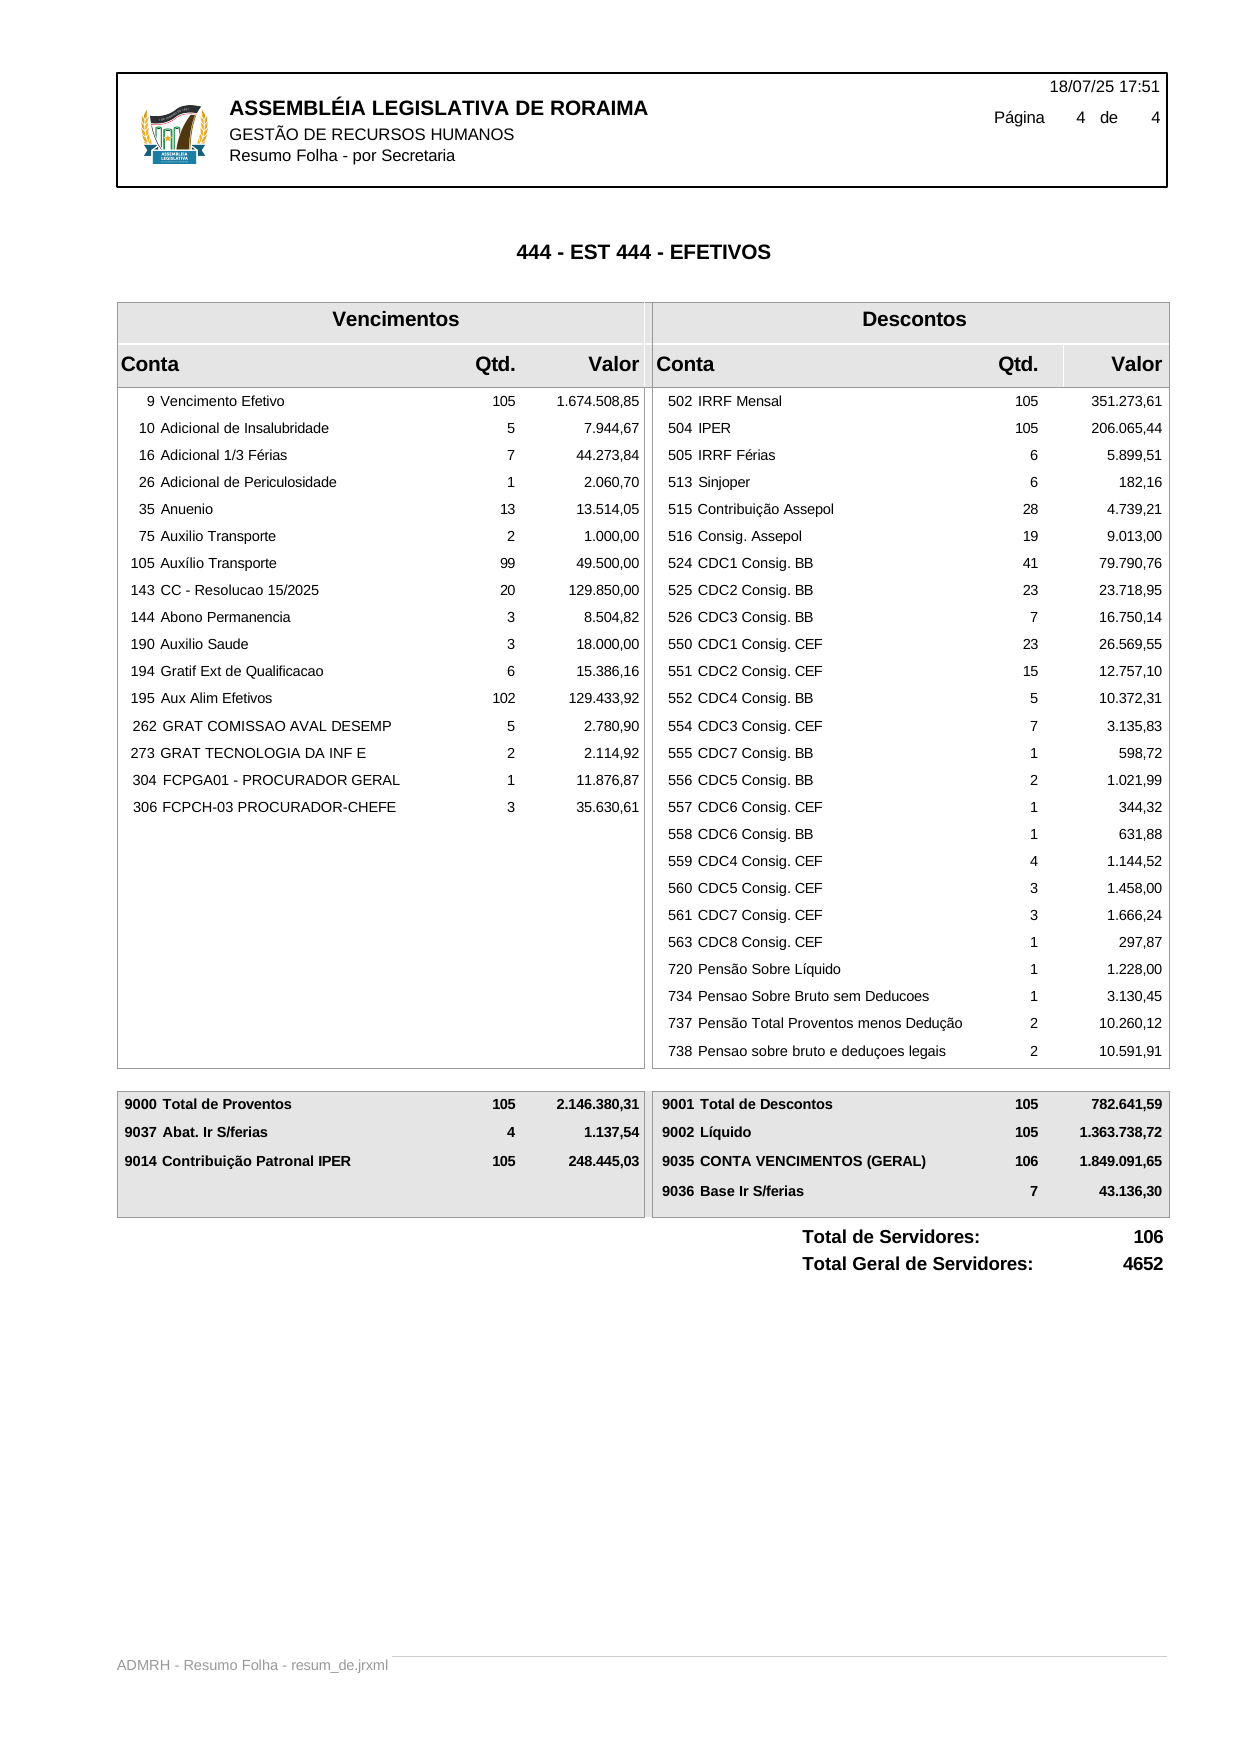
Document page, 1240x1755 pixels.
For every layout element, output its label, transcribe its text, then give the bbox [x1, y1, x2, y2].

table_cell [436, 874, 534, 901]
table_cell 9035 CONTA VENCIMENTOS (GERAL) [653, 1147, 971, 1176]
table_cell 526 CDC3 Consig. BB [653, 603, 981, 630]
table_cell 1 [981, 820, 1063, 847]
table_cell 15.386,16 [534, 657, 644, 684]
table_cell 1.458,00 [1064, 874, 1169, 901]
text Total de Servidores: 106 [802, 1226, 1239, 1247]
table_cell 3 [436, 603, 534, 630]
table_cell 516 Consig. Assepol [653, 522, 981, 549]
table_cell 9036 Base Ir S/ferias [653, 1176, 971, 1217]
table_cell [118, 955, 436, 982]
table_cell 35.630,61 [534, 793, 644, 819]
table_cell 105 [981, 413, 1063, 440]
table_cell 10.260,12 [1064, 1009, 1169, 1036]
table_cell [645, 388, 652, 1067]
table_cell [534, 874, 644, 901]
table_cell 1 [981, 738, 1063, 765]
table_cell [118, 874, 436, 901]
table_cell 4.739,21 [1064, 495, 1169, 522]
table_cell [534, 901, 644, 928]
table_header [645, 1091, 652, 1118]
table_cell 552 CDC4 Consig. BB [653, 684, 981, 711]
table_cell 3.135,83 [1064, 711, 1169, 738]
table_cell 5 [436, 711, 534, 738]
table_cell 734 Pensao Sobre Bruto sem Deducoes [653, 982, 981, 1009]
table_cell 9014 Contribuição Patronal IPER [118, 1147, 422, 1176]
text Total Geral de Servidores: 4652 [802, 1253, 1239, 1274]
table_cell 556 CDC5 Consig. BB [653, 765, 981, 792]
table_cell 344,32 [1064, 793, 1169, 819]
table_cell [436, 1036, 534, 1067]
table_cell 8.504,82 [534, 603, 644, 630]
table_cell Conta [118, 345, 436, 387]
table_cell [534, 1176, 644, 1217]
table_cell 550 CDC1 Consig. CEF [653, 630, 981, 657]
table_cell 28 [981, 495, 1063, 522]
table_cell 525 CDC2 Consig. BB [653, 576, 981, 603]
table_cell 206.065,44 [1064, 413, 1169, 440]
table_cell 143 CC - Resolucao 15/2025 [118, 576, 436, 603]
table_cell 1.674.508,85 [534, 388, 644, 413]
table_cell 105 [422, 1147, 534, 1176]
table_cell 351.273,61 [1064, 388, 1169, 413]
table_cell [534, 1009, 644, 1036]
table_cell [1170, 387, 1232, 1067]
table_cell 7 [436, 440, 534, 467]
table_cell 20 [436, 576, 534, 603]
table_cell 105 Auxílio Transporte [118, 549, 436, 576]
table_cell 19 [981, 522, 1063, 549]
table_header [1170, 302, 1232, 343]
table_cell 1.144,52 [1064, 847, 1169, 874]
table_cell [436, 847, 534, 874]
table_cell 2.114,92 [534, 738, 644, 765]
table_cell 1.849.091,65 [1057, 1147, 1169, 1176]
table_cell 23 [981, 630, 1063, 657]
table_cell 9002 Líquido [653, 1118, 971, 1147]
table_cell [118, 820, 436, 847]
table_cell [436, 820, 534, 847]
table_cell 26 Adicional de Periculosidade [118, 468, 436, 494]
table_cell 23.718,95 [1064, 576, 1169, 603]
table_cell 144 Abono Permanencia [118, 603, 436, 630]
table_cell 7 [971, 1176, 1057, 1217]
table_header 9001 Total de Descontos [653, 1092, 971, 1118]
table_cell [534, 847, 644, 874]
table_cell 1.137,54 [534, 1118, 644, 1147]
table_cell 106 [971, 1147, 1057, 1176]
table_cell 4 [981, 847, 1063, 874]
table_cell 3 [981, 901, 1063, 928]
table_cell Qtd. [436, 345, 534, 387]
table_cell 561 CDC7 Consig. CEF [653, 901, 981, 928]
table_cell 190 Auxilio Saude [118, 630, 436, 657]
table_cell Qtd. [981, 345, 1063, 387]
table_cell 1.363.738,72 [1057, 1118, 1169, 1147]
table_cell [534, 928, 644, 955]
table_cell 551 CDC2 Consig. CEF [653, 657, 981, 684]
table_cell 7 [981, 711, 1063, 738]
table_cell 598,72 [1064, 738, 1169, 765]
table_cell 2 [436, 522, 534, 549]
table_cell 10.372,31 [1064, 684, 1169, 711]
table_cell [534, 955, 644, 982]
table_cell [436, 955, 534, 982]
table_cell 79.790,76 [1064, 549, 1169, 576]
table_cell 2 [981, 765, 1063, 792]
table_cell [645, 345, 652, 387]
table_cell [534, 820, 644, 847]
table_cell 2 [981, 1009, 1063, 1036]
table_cell 5.899,51 [1064, 440, 1169, 467]
table_cell [118, 901, 436, 928]
table_cell 7 [981, 603, 1063, 630]
table_cell 7.944,67 [534, 413, 644, 440]
table_cell [118, 1009, 436, 1036]
table_cell 105 [981, 388, 1063, 413]
table_cell 505 IRRF Férias [653, 440, 981, 467]
table_cell 515 Contribuição Assepol [653, 495, 981, 522]
table_cell 43.136,30 [1057, 1176, 1169, 1217]
table_cell 304 FCPGA01 - PROCURADOR GERAL [118, 765, 436, 792]
table_cell 35 Anuenio [118, 495, 436, 522]
table_cell [436, 982, 534, 1009]
table_cell 5 [436, 413, 534, 440]
table_cell 502 IRRF Mensal [653, 388, 981, 413]
table_cell 2 [981, 1036, 1063, 1067]
table_cell [422, 1176, 534, 1217]
table_cell 10.591,91 [1064, 1036, 1169, 1067]
table_cell 1 [436, 468, 534, 494]
text 444 - EST 444 - EFETIVOS [103, 240, 1184, 264]
table_cell Conta [653, 345, 981, 387]
table_cell 16 Adicional 1/3 Férias [118, 440, 436, 467]
table_cell 306 FCPCH-03 PROCURADOR-CHEFE [118, 793, 436, 819]
table_cell [645, 1176, 652, 1217]
table_header Vencimentos [118, 303, 644, 343]
table_cell 23 [981, 576, 1063, 603]
table_cell 557 CDC6 Consig. CEF [653, 793, 981, 819]
table_header 2.146.380,31 [534, 1092, 644, 1118]
table_cell 513 Sinjoper [653, 468, 981, 494]
table_cell 631,88 [1064, 820, 1169, 847]
table_cell 195 Aux Alim Efetivos [118, 684, 436, 711]
table_cell 1.228,00 [1064, 955, 1169, 982]
table_cell [645, 1118, 652, 1147]
table_cell 558 CDC6 Consig. BB [653, 820, 981, 847]
table_cell 3 [436, 793, 534, 819]
table_cell 18.000,00 [534, 630, 644, 657]
table_cell 9 Vencimento Efetivo [118, 388, 436, 413]
table_cell 560 CDC5 Consig. CEF [653, 874, 981, 901]
table_cell 10 Adicional de Insalubridade [118, 413, 436, 440]
table_cell [118, 928, 436, 955]
table_cell 6 [981, 468, 1063, 494]
table_cell 563 CDC8 Consig. CEF [653, 928, 981, 955]
table_cell 41 [981, 549, 1063, 576]
table_cell Valor [1064, 345, 1169, 387]
table_header Descontos [653, 303, 1169, 343]
table_cell 504 IPER [653, 413, 981, 440]
table_cell 555 CDC7 Consig. BB [653, 738, 981, 765]
table_header 105 [971, 1092, 1057, 1118]
table_cell 44.273,84 [534, 440, 644, 467]
table_cell 9.013,00 [1064, 522, 1169, 549]
table_cell [436, 928, 534, 955]
table_cell [118, 982, 436, 1009]
table_cell 3.130,45 [1064, 982, 1169, 1009]
table_cell 554 CDC3 Consig. CEF [653, 711, 981, 738]
table_cell 1 [981, 982, 1063, 1009]
table_cell [118, 847, 436, 874]
table_cell 1.666,24 [1064, 901, 1169, 928]
table_cell [118, 1036, 436, 1067]
table_cell 2.780,90 [534, 711, 644, 738]
table_cell 15 [981, 657, 1063, 684]
table_cell 49.500,00 [534, 549, 644, 576]
table_cell 105 [436, 388, 534, 413]
table_cell [118, 1176, 422, 1217]
table_cell [1170, 345, 1232, 387]
table_cell 99 [436, 549, 534, 576]
table_cell 26.569,55 [1064, 630, 1169, 657]
table_header 9000 Total de Proventos [118, 1092, 422, 1118]
table_cell 3 [436, 630, 534, 657]
table_cell 16.750,14 [1064, 603, 1169, 630]
table_cell [436, 901, 534, 928]
table_cell 13.514,05 [534, 495, 644, 522]
table_cell 2.060,70 [534, 468, 644, 494]
table_cell 13 [436, 495, 534, 522]
table_cell Valor [534, 345, 644, 387]
table_cell 1.000,00 [534, 522, 644, 549]
table_cell 75 Auxilio Transporte [118, 522, 436, 549]
table_cell 102 [436, 684, 534, 711]
table_cell 559 CDC4 Consig. CEF [653, 847, 981, 874]
table_cell 737 Pensão Total Proventos menos Dedução [653, 1009, 981, 1036]
table_cell [436, 1009, 534, 1036]
table_cell 6 [436, 657, 534, 684]
table_cell 720 Pensão Sobre Líquido [653, 955, 981, 982]
table_cell 248.445,03 [534, 1147, 644, 1176]
table_cell 2 [436, 738, 534, 765]
table_header [645, 303, 652, 343]
table_cell [534, 982, 644, 1009]
table_cell 105 [971, 1118, 1057, 1147]
table_cell 1 [981, 955, 1063, 982]
table_cell [534, 1036, 644, 1067]
table_cell 11.876,87 [534, 765, 644, 792]
table_cell 262 GRAT COMISSAO AVAL DESEMP [118, 711, 436, 738]
table_cell 524 CDC1 Consig. BB [653, 549, 981, 576]
table_cell 182,16 [1064, 468, 1169, 494]
table_cell 1.021,99 [1064, 765, 1169, 792]
table_header 782.641,59 [1057, 1092, 1169, 1118]
table_cell 6 [981, 440, 1063, 467]
table_cell 3 [981, 874, 1063, 901]
table_cell 194 Gratif Ext de Qualificacao [118, 657, 436, 684]
table_cell 1 [981, 793, 1063, 819]
table_cell 4 [422, 1118, 534, 1147]
table_cell 1 [981, 928, 1063, 955]
table_cell [645, 1147, 652, 1176]
table_cell 297,87 [1064, 928, 1169, 955]
table_cell 5 [981, 684, 1063, 711]
table_cell 12.757,10 [1064, 657, 1169, 684]
table_cell 9037 Abat. Ir S/ferias [118, 1118, 422, 1147]
table_cell 1 [436, 765, 534, 792]
table_cell 129.850,00 [534, 576, 644, 603]
table_cell 273 GRAT TECNOLOGIA DA INF E [118, 738, 436, 765]
table_cell 129.433,92 [534, 684, 644, 711]
table_cell 738 Pensao sobre bruto e deduçoes legais [653, 1036, 981, 1067]
table_header 105 [422, 1092, 534, 1118]
